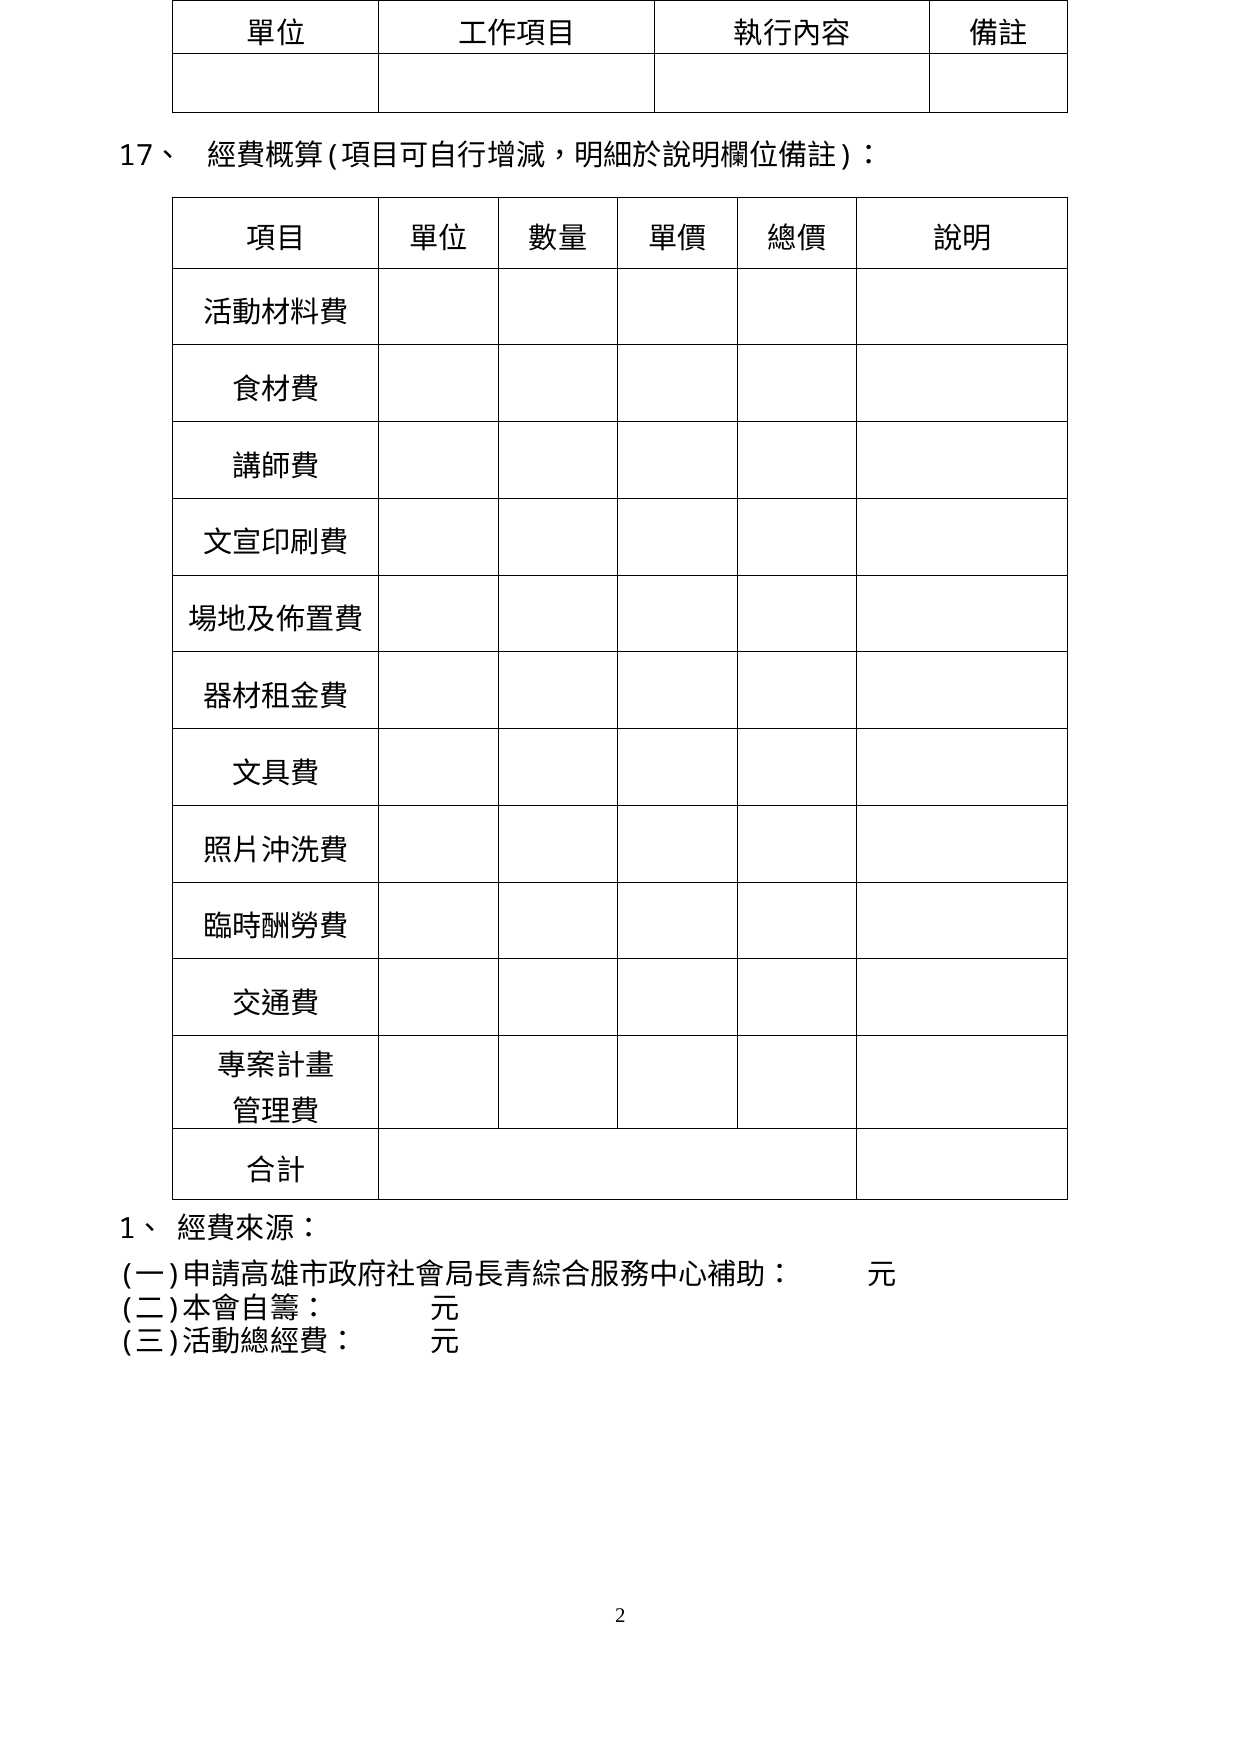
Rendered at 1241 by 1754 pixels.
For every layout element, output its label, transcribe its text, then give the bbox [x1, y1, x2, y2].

table_header 總價 [738, 198, 856, 267]
table_cell [379, 652, 498, 728]
table_cell [499, 499, 617, 574]
table_cell [618, 959, 737, 1035]
table_cell [618, 652, 737, 728]
table_header 數量 [499, 198, 617, 267]
table_cell 文具費 [173, 729, 378, 805]
text (二)本會自籌： 元 [118, 1291, 1122, 1325]
table_cell 場地及佈置費 [173, 576, 378, 651]
table_cell [857, 806, 1067, 882]
table_cell [857, 959, 1067, 1035]
table_cell [618, 806, 737, 882]
table_cell [618, 1036, 737, 1128]
list 經費來源： [118, 1212, 1122, 1246]
table_cell 活動材料費 [173, 269, 378, 344]
table_cell [857, 1129, 1067, 1199]
table_cell [499, 729, 617, 805]
table_cell [738, 729, 856, 805]
text (一)申請高雄市政府社會局長青綜合服務中心補助： 元 [118, 1258, 1122, 1291]
table_cell [379, 959, 498, 1035]
table_cell [857, 652, 1067, 728]
table_cell [499, 883, 617, 958]
table_cell [930, 54, 1067, 112]
table_cell [618, 269, 737, 344]
table_header 項目 [173, 198, 378, 267]
table_cell [173, 54, 378, 112]
table_cell [379, 1036, 498, 1128]
table_cell [499, 959, 617, 1035]
table_header 單價 [618, 198, 737, 267]
table_header 執行內容 [655, 1, 929, 53]
table_cell [618, 576, 737, 651]
table_cell [499, 806, 617, 882]
table_cell [499, 652, 617, 728]
table_cell [857, 422, 1067, 498]
table_cell [738, 806, 856, 882]
table_cell [379, 729, 498, 805]
table_cell 照片沖洗費 [173, 806, 378, 882]
table_cell [857, 883, 1067, 958]
table_cell [738, 499, 856, 574]
table_cell [655, 54, 929, 112]
table_cell [738, 883, 856, 958]
table_cell [499, 269, 617, 344]
table_header 工作項目 [379, 1, 654, 53]
table_cell [857, 1036, 1067, 1128]
table_cell 器材租金費 [173, 652, 378, 728]
list 經費概算(項目可自行增減，明細於說明欄位備註)： [118, 138, 1122, 172]
table_cell [379, 806, 498, 882]
table_cell [618, 499, 737, 574]
table_header 備註 [930, 1, 1067, 53]
table_cell [738, 345, 856, 421]
table_cell [379, 269, 498, 344]
table_header 單位 [173, 1, 378, 53]
table_cell [618, 422, 737, 498]
table_cell [857, 269, 1067, 344]
table_cell 臨時酬勞費 [173, 883, 378, 958]
table_cell [499, 576, 617, 651]
table_cell [499, 422, 617, 498]
table_cell [738, 269, 856, 344]
table_header 單位 [379, 198, 498, 267]
table_cell 專案計畫 管理費 [173, 1036, 378, 1128]
table_cell [618, 345, 737, 421]
table_cell [857, 729, 1067, 805]
table_cell [618, 883, 737, 958]
table_cell [857, 499, 1067, 574]
table_cell [738, 1036, 856, 1128]
text (三)活動總經費： 元 [118, 1325, 1122, 1358]
table_cell 食材費 [173, 345, 378, 421]
table_cell [738, 959, 856, 1035]
table_header 說明 [857, 198, 1067, 267]
table_cell [379, 345, 498, 421]
table_cell [379, 422, 498, 498]
table_cell [857, 576, 1067, 651]
table_cell [499, 1036, 617, 1128]
table_cell [618, 729, 737, 805]
table_cell [379, 499, 498, 574]
table_cell 文宣印刷費 [173, 499, 378, 574]
table_cell [857, 345, 1067, 421]
table_cell [738, 422, 856, 498]
table_cell [379, 883, 498, 958]
table_cell 合計 [173, 1129, 378, 1199]
table_cell [738, 652, 856, 728]
table_cell 交通費 [173, 959, 378, 1035]
table_cell 講師費 [173, 422, 378, 498]
table_cell [379, 576, 498, 651]
table_cell [738, 576, 856, 651]
table_cell [499, 345, 617, 421]
table_cell [379, 1129, 856, 1199]
table_cell [379, 54, 654, 112]
